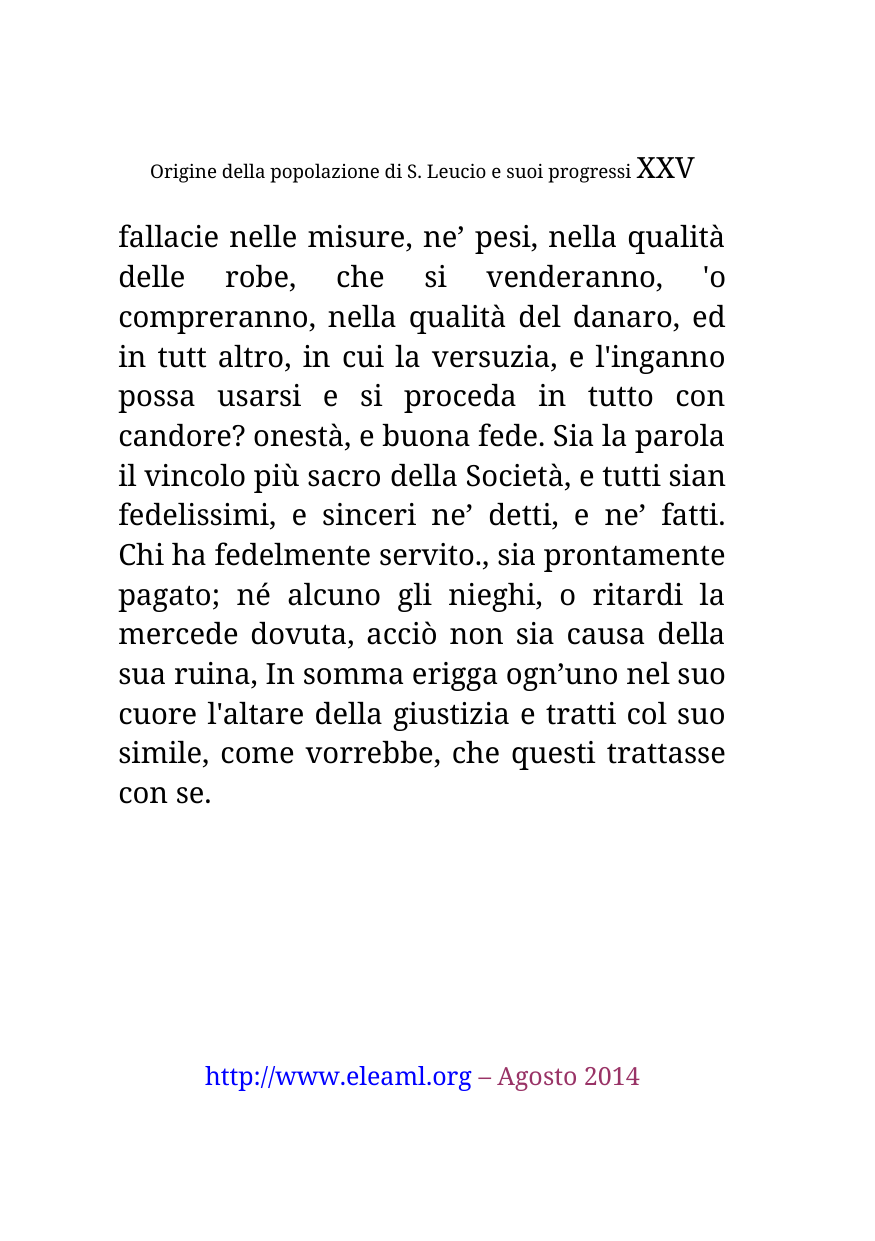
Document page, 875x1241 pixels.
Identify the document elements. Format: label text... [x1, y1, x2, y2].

text fallacie nelle misure, ne’ pesi, nella qualità delle robe, che si venderanno, 'o compreranno, nella qualità del danaro, ed in tutt altro, in cui la versuzia, e l'inganno possa usarsi e si proceda in tutto con candore? onestà, e buona fede. Sia la parola il vincolo più sacro della Società, e tutti sian fedelissimi, e sinceri ne’ detti, e ne’ fatti. Chi ha fedelmente servito., sia prontamente pagato; né alcuno gli nieghi, o ritardi la mercede dovuta, acciò non sia causa della sua ruina, In somma erigga ogn’uno nel suo cuore l'altare della giustizia e tratti col suo simile, come vorrebbe, che questi trattasse con se. [118, 217, 726, 812]
